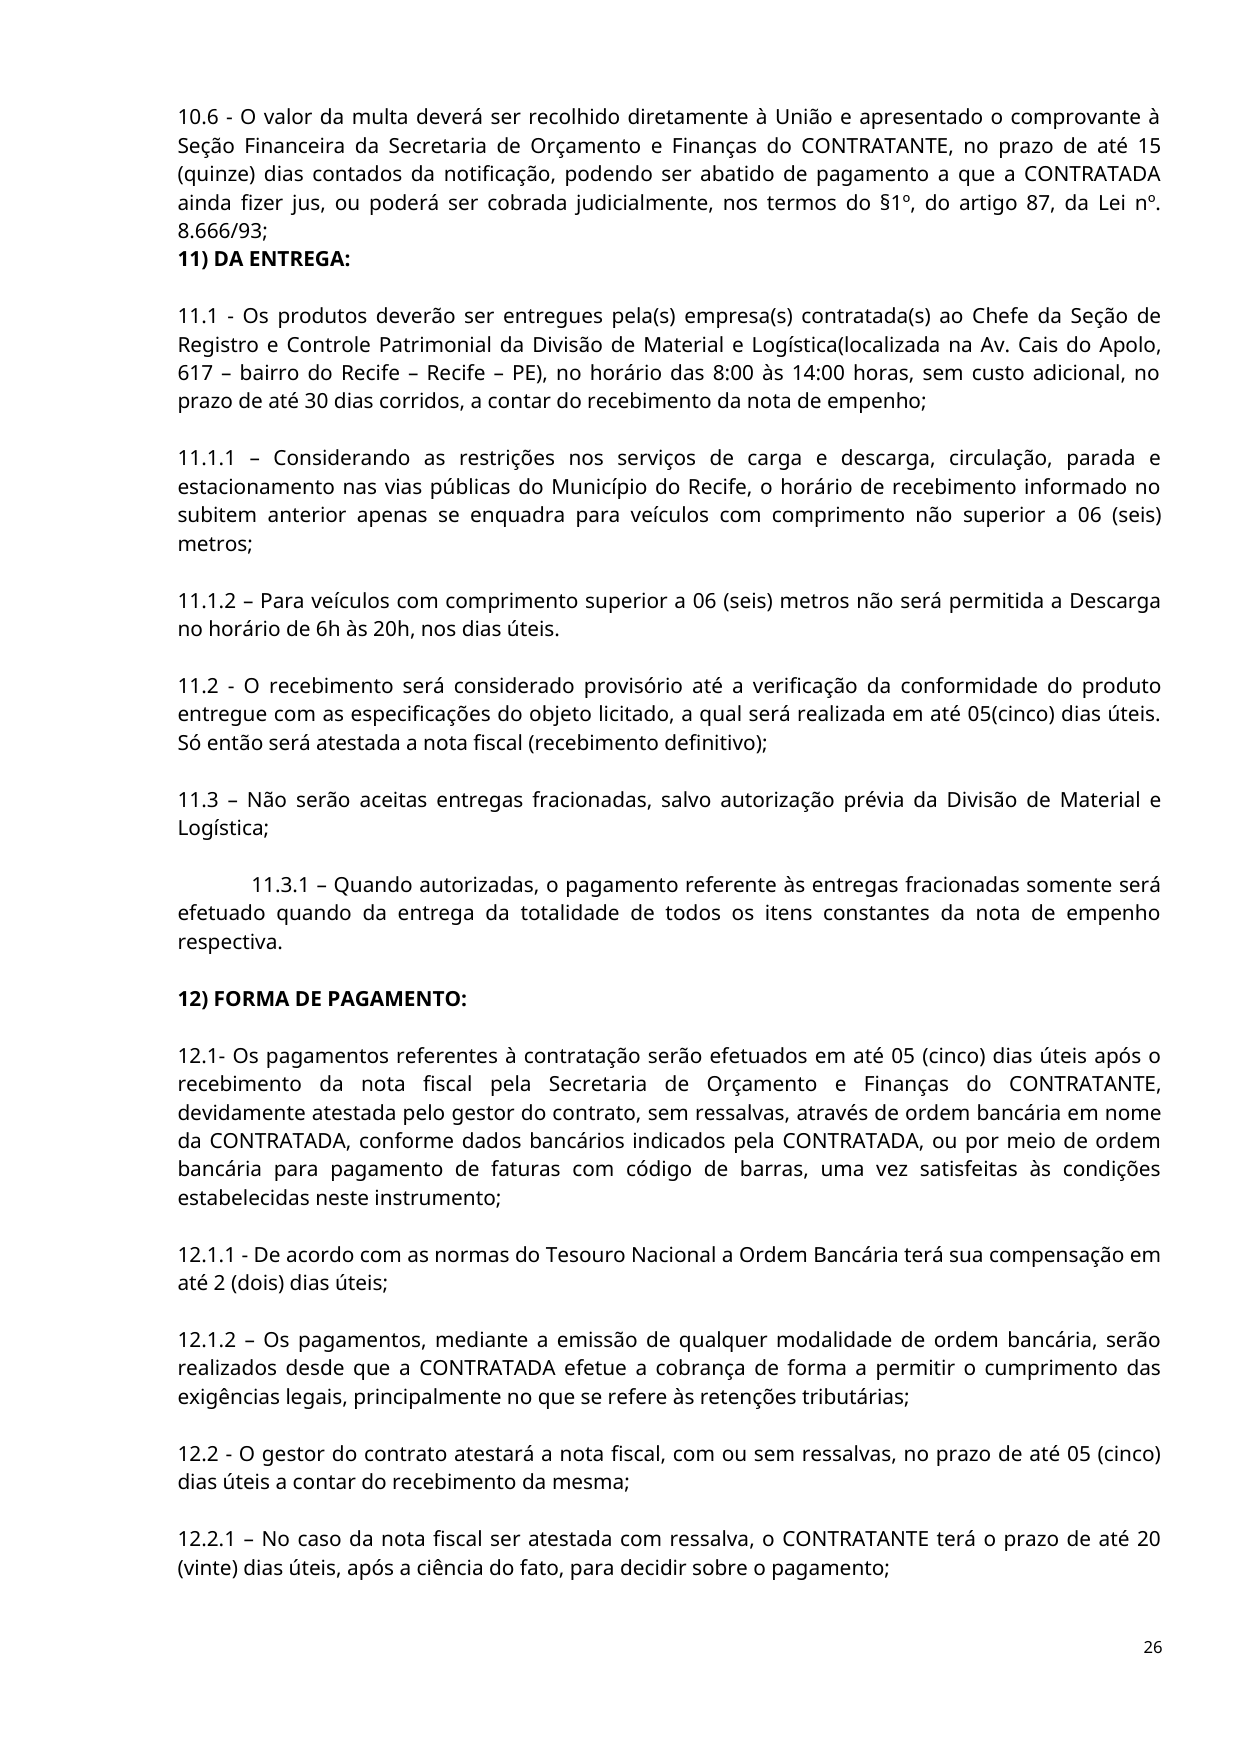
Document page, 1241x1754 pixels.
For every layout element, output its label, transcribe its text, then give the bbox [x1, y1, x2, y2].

text 11) DA ENTREGA: [177, 244, 1162, 273]
text 11.1.1 – Considerando as restrições nos serviços de carga e descarga, circulação, parada e estacionamento nas vias públicas do Município do Recife, o horário de recebimento informado no subitem anterior apenas se enquadra para veículos com comprimento não superior a 06 (seis) metros; [177, 443, 1162, 557]
text 11.2 - O recebimento será considerado provisório até a verificação da conformidade do produto entregue com as especificações do objeto licitado, a qual será realizada em até 05(cinco) dias úteis. Só então será atestada a nota fiscal (recebimento definitivo); [177, 671, 1162, 756]
text 12) FORMA DE PAGAMENTO: [177, 984, 1162, 1012]
text 11.3.1 – Quando autorizadas, o pagamento referente às entregas fracionadas somente será efetuado quando da entrega da totalidade de todos os itens constantes da nota de empenho respectiva. [177, 870, 1162, 955]
text 12.1.1 - De acordo com as normas do Tesouro Nacional a Ordem Bancária terá sua compensação em até 2 (dois) dias úteis; [177, 1240, 1162, 1297]
text 11.1 - Os produtos deverão ser entregues pela(s) empresa(s) contratada(s) ao Chefe da Seção de Registro e Controle Patrimonial da Divisão de Material e Logística(localizada na Av. Cais do Apolo, 617 – bairro do Recife – Recife – PE), no horário das 8:00 às 14:00 horas, sem custo adicional, no prazo de até 30 dias corridos, a contar do recebimento da nota de empenho; [177, 301, 1162, 415]
text 12.1- Os pagamentos referentes à contratação serão efetuados em até 05 (cinco) dias úteis após o recebimento da nota fiscal pela Secretaria de Orçamento e Finanças do CONTRATANTE, devidamente atestada pelo gestor do contrato, sem ressalvas, através de ordem bancária em nome da CONTRATADA, conforme dados bancários indicados pela CONTRATADA, ou por meio de ordem bancária para pagamento de faturas com código de barras, uma vez satisfeitas às condições estabelecidas neste instrumento; [177, 1041, 1162, 1211]
text 10.6 - O valor da multa deverá ser recolhido diretamente à União e apresentado o comprovante à Seção Financeira da Secretaria de Orçamento e Finanças do CONTRATANTE, no prazo de até 15 (quinze) dias contados da notificação, podendo ser abatido de pagamento a que a CONTRATADA ainda fizer jus, ou poderá ser cobrada judicialmente, nos termos do §1º, do artigo 87, da Lei nº. 8.666/93; [177, 102, 1162, 244]
text 12.2 - O gestor do contrato atestará a nota fiscal, com ou sem ressalvas, no prazo de até 05 (cinco) dias úteis a contar do recebimento da mesma; [177, 1439, 1162, 1496]
text 12.2.1 – No caso da nota fiscal ser atestada com ressalva, o CONTRATANTE terá o prazo de até 20 (vinte) dias úteis, após a ciência do fato, para decidir sobre o pagamento; [177, 1524, 1162, 1581]
text 12.1.2 – Os pagamentos, mediante a emissão de qualquer modalidade de ordem bancária, serão realizados desde que a CONTRATADA efetue a cobrança de forma a permitir o cumprimento das exigências legais, principalmente no que se refere às retenções tributárias; [177, 1325, 1162, 1410]
text 11.1.2 – Para veículos com comprimento superior a 06 (seis) metros não será permitida a Descarga no horário de 6h às 20h, nos dias úteis. [177, 586, 1162, 643]
text 11.3 – Não serão aceitas entregas fracionadas, salvo autorização prévia da Divisão de Material e Logística; [177, 785, 1162, 842]
